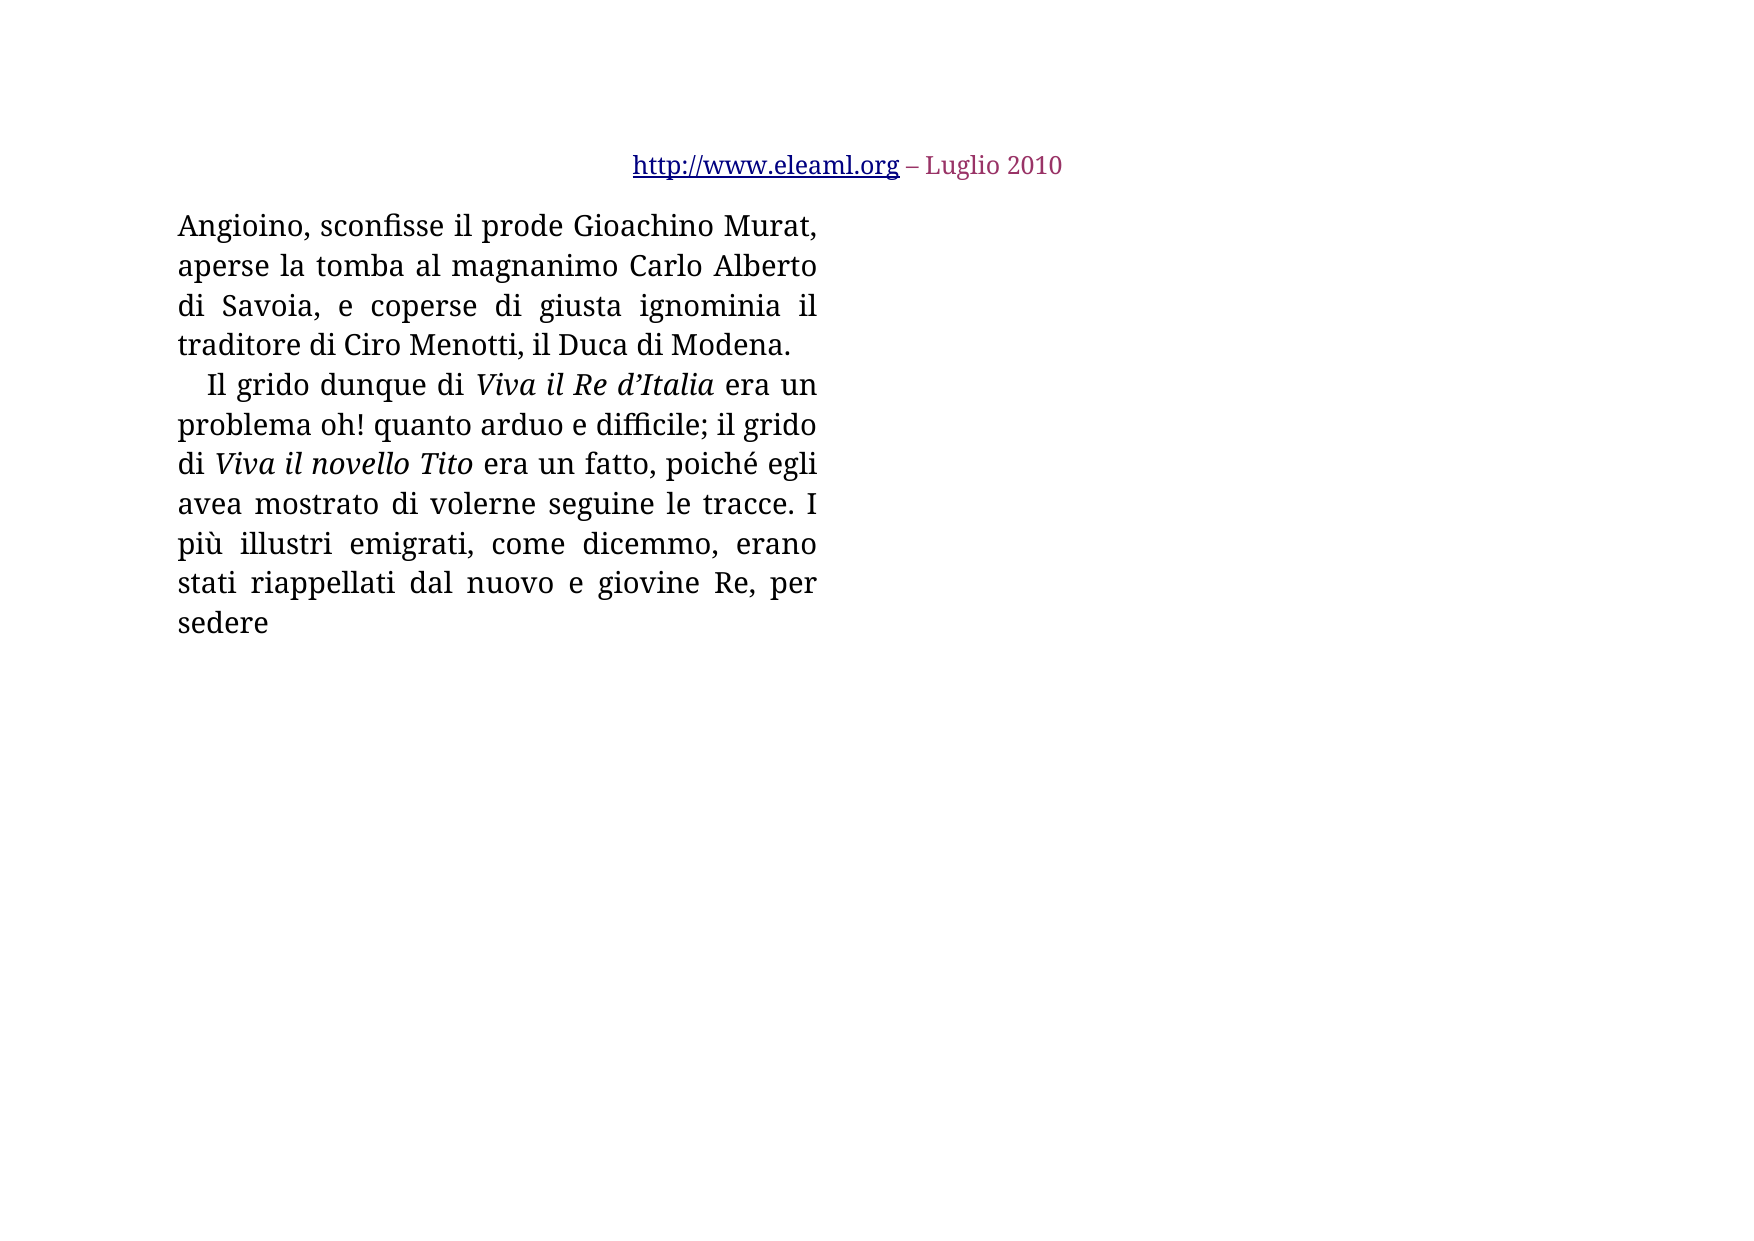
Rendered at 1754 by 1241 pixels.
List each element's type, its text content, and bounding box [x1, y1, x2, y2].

text Il grido dunque di Viva il Re d’Italia era un problema oh! quanto arduo e difficile; il grido di Viva il novello Tito era un fatto, poiché egli avea mostrato di volerne seguine le tracce. I più illustri emigrati, come dicemmo, erano stati riappellati dal nuovo e giovine Re, per sedere [177, 364, 818, 642]
text Angioino, sconfisse il prode Gioachino Murat, aperse la tomba al magnanimo Carlo Alberto di Savoia, e coperse di giusta ignominia il traditore di Ciro Menotti, il Duca di Modena. [177, 206, 818, 364]
